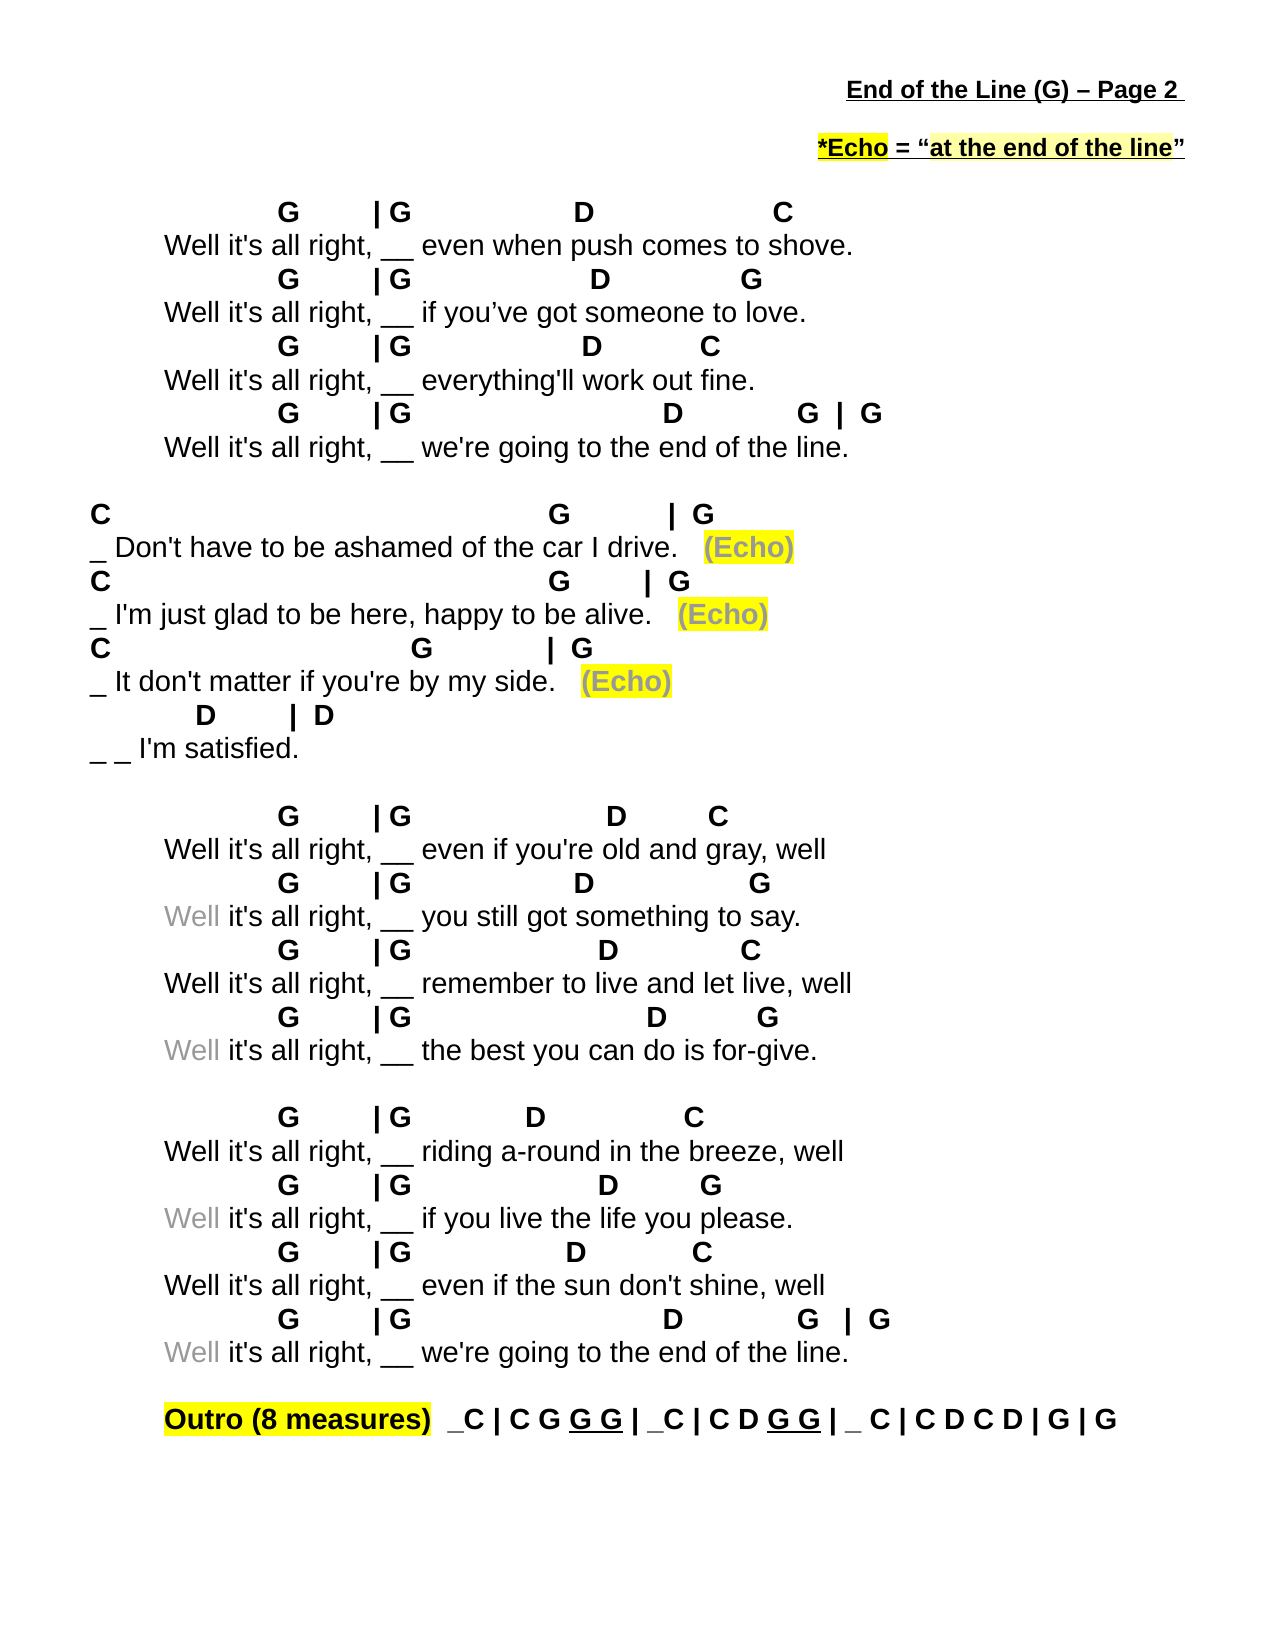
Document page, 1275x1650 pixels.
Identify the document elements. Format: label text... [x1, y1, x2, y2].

text _ Don't have to be ashamed of the car I drive. (Echo) [90, 530, 1185, 564]
text G | G D C [164, 195, 1185, 228]
text D | D [90, 698, 1185, 731]
text Well it's all right, __ even if the sun don't shine, well [164, 1268, 1185, 1302]
text Well it's all right, __ the best you can do is for-give. [164, 1033, 1185, 1067]
text Well it's all right, __ you still got something to say. [164, 899, 1185, 933]
text G | G D G [164, 866, 1185, 899]
text G | G D G | G [164, 396, 1185, 429]
text C G | G [90, 497, 1185, 530]
text Well it's all right, __ even if you're old and gray, well [164, 832, 1185, 866]
text Well it's all right, __ everything'll work out fine. [164, 362, 1185, 396]
text _ It don't matter if you're by my side. (Echo) [90, 664, 1185, 698]
text Well it's all right, __ we're going to the end of the line. [164, 429, 1185, 463]
text _ _ I'm satisfied. [90, 731, 1185, 765]
text Well it's all right, __ even when push comes to shove. [164, 228, 1185, 262]
text G | G D C [164, 798, 1185, 832]
text Outro (8 measures) _C | C G G G | _C | C D G G | _ C | C D C D | G | G [164, 1402, 1185, 1436]
text Well it's all right, __ if you’ve got someone to love. [164, 295, 1185, 329]
text Well it's all right, __ riding a-round in the breeze, well [164, 1134, 1185, 1167]
text G | G D G [164, 1167, 1185, 1201]
text G | G D C [164, 933, 1185, 966]
text G | G D G [164, 262, 1185, 295]
text Well it's all right, __ we're going to the end of the line. [164, 1335, 1185, 1369]
text *Echo = “at the end of the line” [90, 132, 1185, 161]
text _ I'm just glad to be here, happy to be alive. (Echo) [90, 597, 1185, 631]
text End of the Line (G) – Page 2 [90, 75, 1185, 104]
text G | G D G | G [164, 1302, 1185, 1335]
text G | G D G [164, 1000, 1185, 1033]
text C G | G [90, 564, 1185, 597]
text G | G D C [164, 1100, 1185, 1134]
text G | G D C [164, 1234, 1185, 1268]
text C G | G [90, 631, 1185, 664]
text G | G D C [164, 329, 1185, 362]
text Well it's all right, __ remember to live and let live, well [164, 966, 1185, 1000]
text Well it's all right, __ if you live the life you please. [164, 1201, 1185, 1234]
